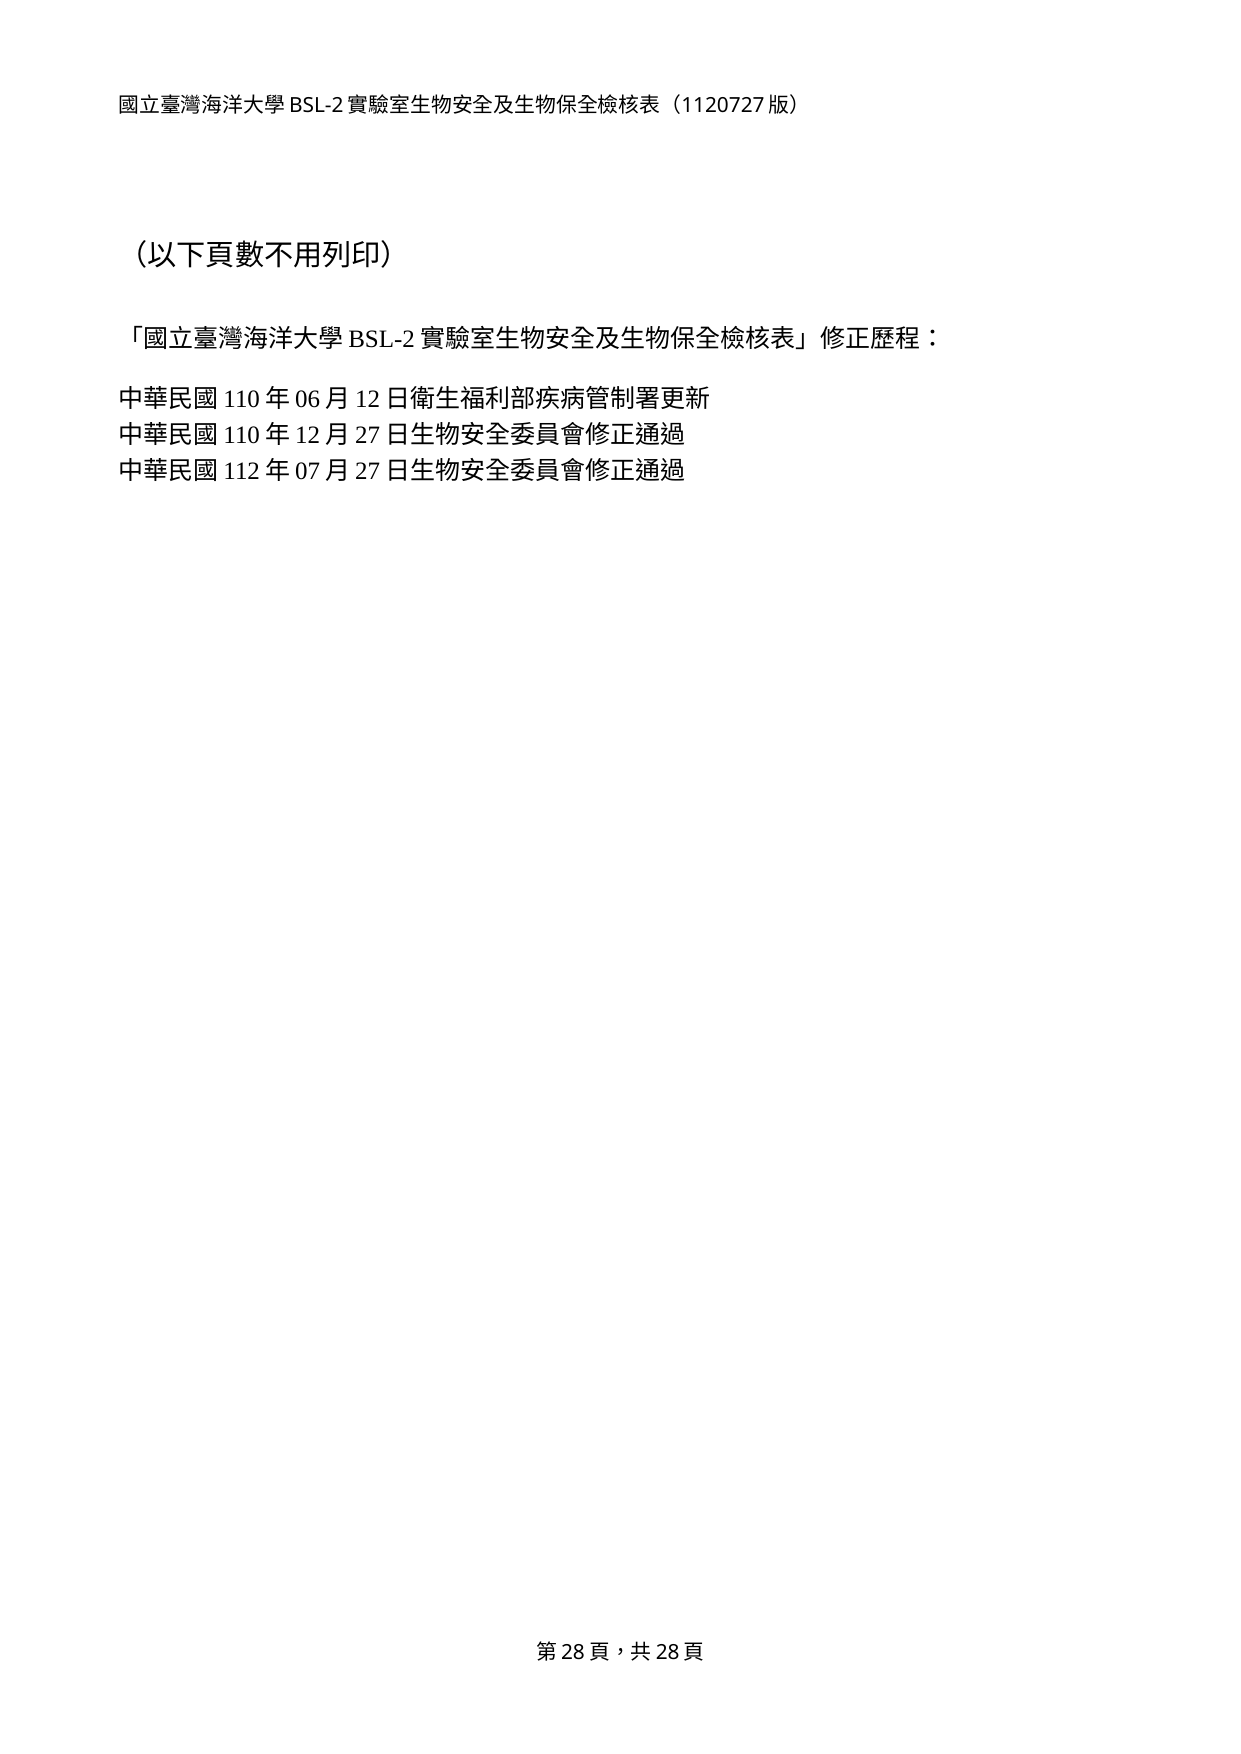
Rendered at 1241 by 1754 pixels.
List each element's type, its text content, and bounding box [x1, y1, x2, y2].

text （以下頁數不用列印） [118, 211, 1122, 273]
text 中華民國112年07月27日生物安全委員會修正通過 [118, 451, 1122, 487]
text 中華民國110年12月27日生物安全委員會修正通過 [118, 414, 1122, 451]
text 中華民國110年06月12日衛生福利部疾病管制署更新 [118, 378, 1122, 414]
text 「國立臺灣海洋大學BSL-2實驗室生物安全及生物保全檢核表」修正歷程： [118, 294, 1122, 357]
